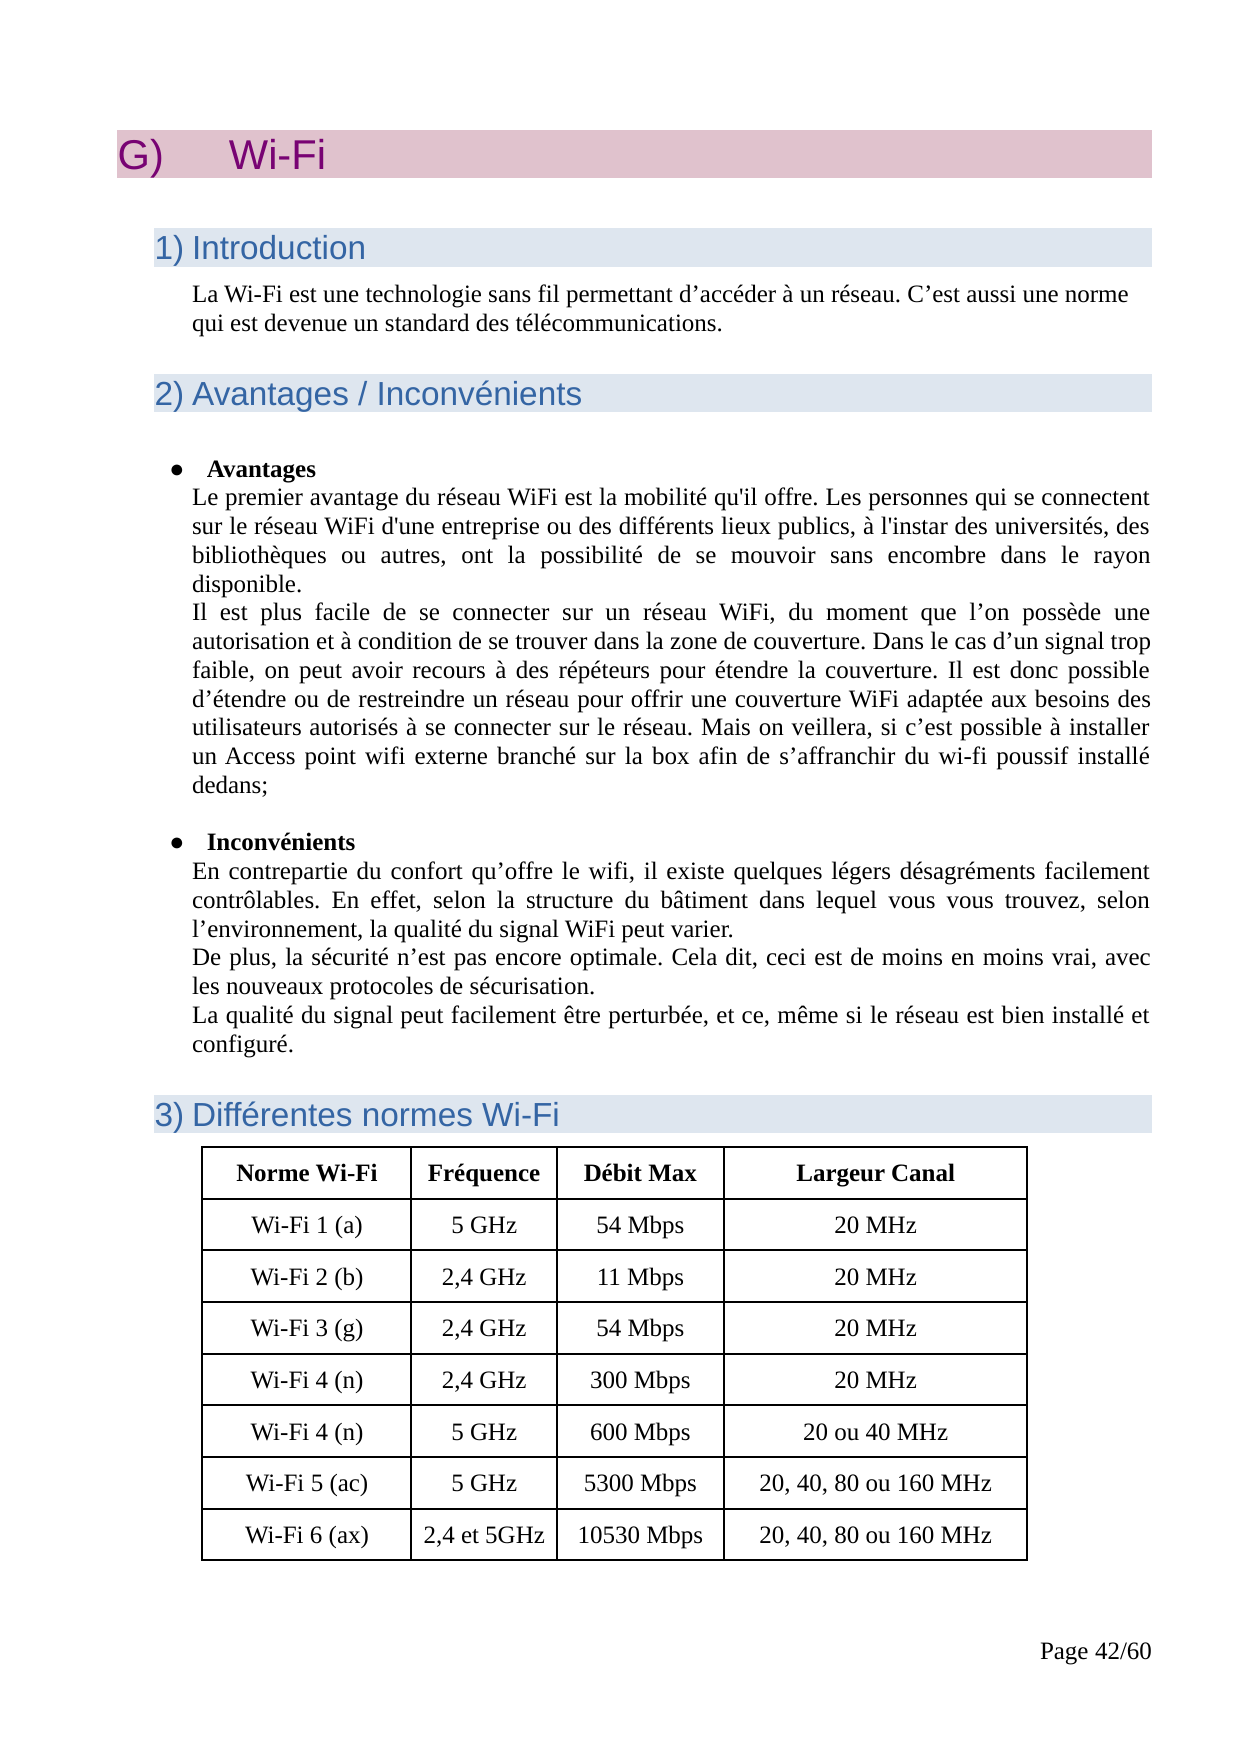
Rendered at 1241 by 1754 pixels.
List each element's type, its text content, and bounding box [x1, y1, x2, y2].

text La Wi-Fi est une technologie sans fil permettant d’accéder à un réseau. C’est aussi une norme qui est devenue un standard des télécommunications. [192, 279, 1152, 337]
subtitle Différentes normes Wi-Fi [154, 1095, 1152, 1133]
table_cell 5 GHz [412, 1406, 556, 1456]
table_cell 5 GHz [412, 1200, 556, 1249]
table_cell 11 Mbps [558, 1251, 723, 1301]
table_cell 54 Mbps [558, 1200, 723, 1249]
table_header Débit Max [558, 1148, 723, 1198]
table_cell 5300 Mbps [558, 1458, 723, 1508]
table_cell 20, 40, 80 ou 160 MHz [725, 1510, 1026, 1559]
table_header Fréquence [412, 1148, 556, 1198]
subtitle Wi-Fi [117, 130, 1152, 178]
table_cell 20 MHz [725, 1355, 1026, 1404]
table_cell 20 MHz [725, 1200, 1026, 1249]
table_cell 600 Mbps [558, 1406, 723, 1456]
table_cell 2,4 GHz [412, 1303, 556, 1353]
table_cell 5 GHz [412, 1458, 556, 1508]
text Il est plus facile de se connecter sur un réseau WiFi, du moment que l’on possède une autorisation et à condition de se trouver dans la zone de couverture. Dans le cas d’un signal trop faible, on peut avoir recours à des répéteurs pour étendre la couverture. Il est donc possible d’étendre ou de restreindre un réseau pour offrir une couverture WiFi adaptée aux besoins des utilisateurs autorisés à se connecter sur le réseau. Mais on veillera, si c’est possible à installer un Access point wifi externe branché sur la box afin de s’affranchir du wi-fi poussif installé dedans; [192, 597, 1152, 799]
subtitle Avantages / Inconvénients [154, 374, 1152, 412]
subtitle Introduction [154, 228, 1152, 267]
table_cell 20 ou 40 MHz [725, 1406, 1026, 1456]
table_cell 300 Mbps [558, 1355, 723, 1404]
text En contrepartie du confort qu’offre le wifi, il existe quelques légers désagréments facilement contrôlables. En effet, selon la structure du bâtiment dans lequel vous vous trouvez, selon l’environnement, la qualité du signal WiFi peut varier. [192, 856, 1152, 942]
table_header Norme Wi-Fi [203, 1148, 410, 1198]
table_cell Wi-Fi 6 (ax) [203, 1510, 410, 1559]
table_cell 20, 40, 80 ou 160 MHz [725, 1458, 1026, 1508]
text Le premier avantage du réseau WiFi est la mobilité qu'il offre. Les personnes qui se connectent sur le réseau WiFi d'une entreprise ou des différents lieux publics, à l'instar des universités, des bibliothèques ou autres, ont la possibilité de se mouvoir sans encombre dans le rayon disponible. [192, 482, 1152, 597]
text La qualité du signal peut facilement être perturbée, et ce, même si le réseau est bien installé et configuré. [192, 1000, 1152, 1057]
text De plus, la sécurité n’est pas encore optimale. Cela dit, ceci est de moins en moins vrai, avec les nouveaux protocoles de sécurisation. [192, 942, 1152, 1000]
table_cell Wi-Fi 4 (n) [203, 1355, 410, 1404]
table_cell 10530 Mbps [558, 1510, 723, 1559]
table_cell 2,4 GHz [412, 1251, 556, 1301]
table_cell Wi-Fi 1 (a) [203, 1200, 410, 1249]
table_cell 2,4 et 5GHz [412, 1510, 556, 1559]
table_cell Wi-Fi 5 (ac) [203, 1458, 410, 1508]
table_cell 20 MHz [725, 1251, 1026, 1301]
table_cell Wi-Fi 2 (b) [203, 1251, 410, 1301]
table_cell Wi-Fi 3 (g) [203, 1303, 410, 1353]
table_cell Wi-Fi 4 (n) [203, 1406, 410, 1456]
table_cell 2,4 GHz [412, 1355, 556, 1404]
table_header Largeur Canal [725, 1148, 1026, 1198]
list Inconvénients [169, 827, 1152, 856]
table_cell 20 MHz [725, 1303, 1026, 1353]
list Avantages [169, 454, 1152, 482]
table_cell 54 Mbps [558, 1303, 723, 1353]
